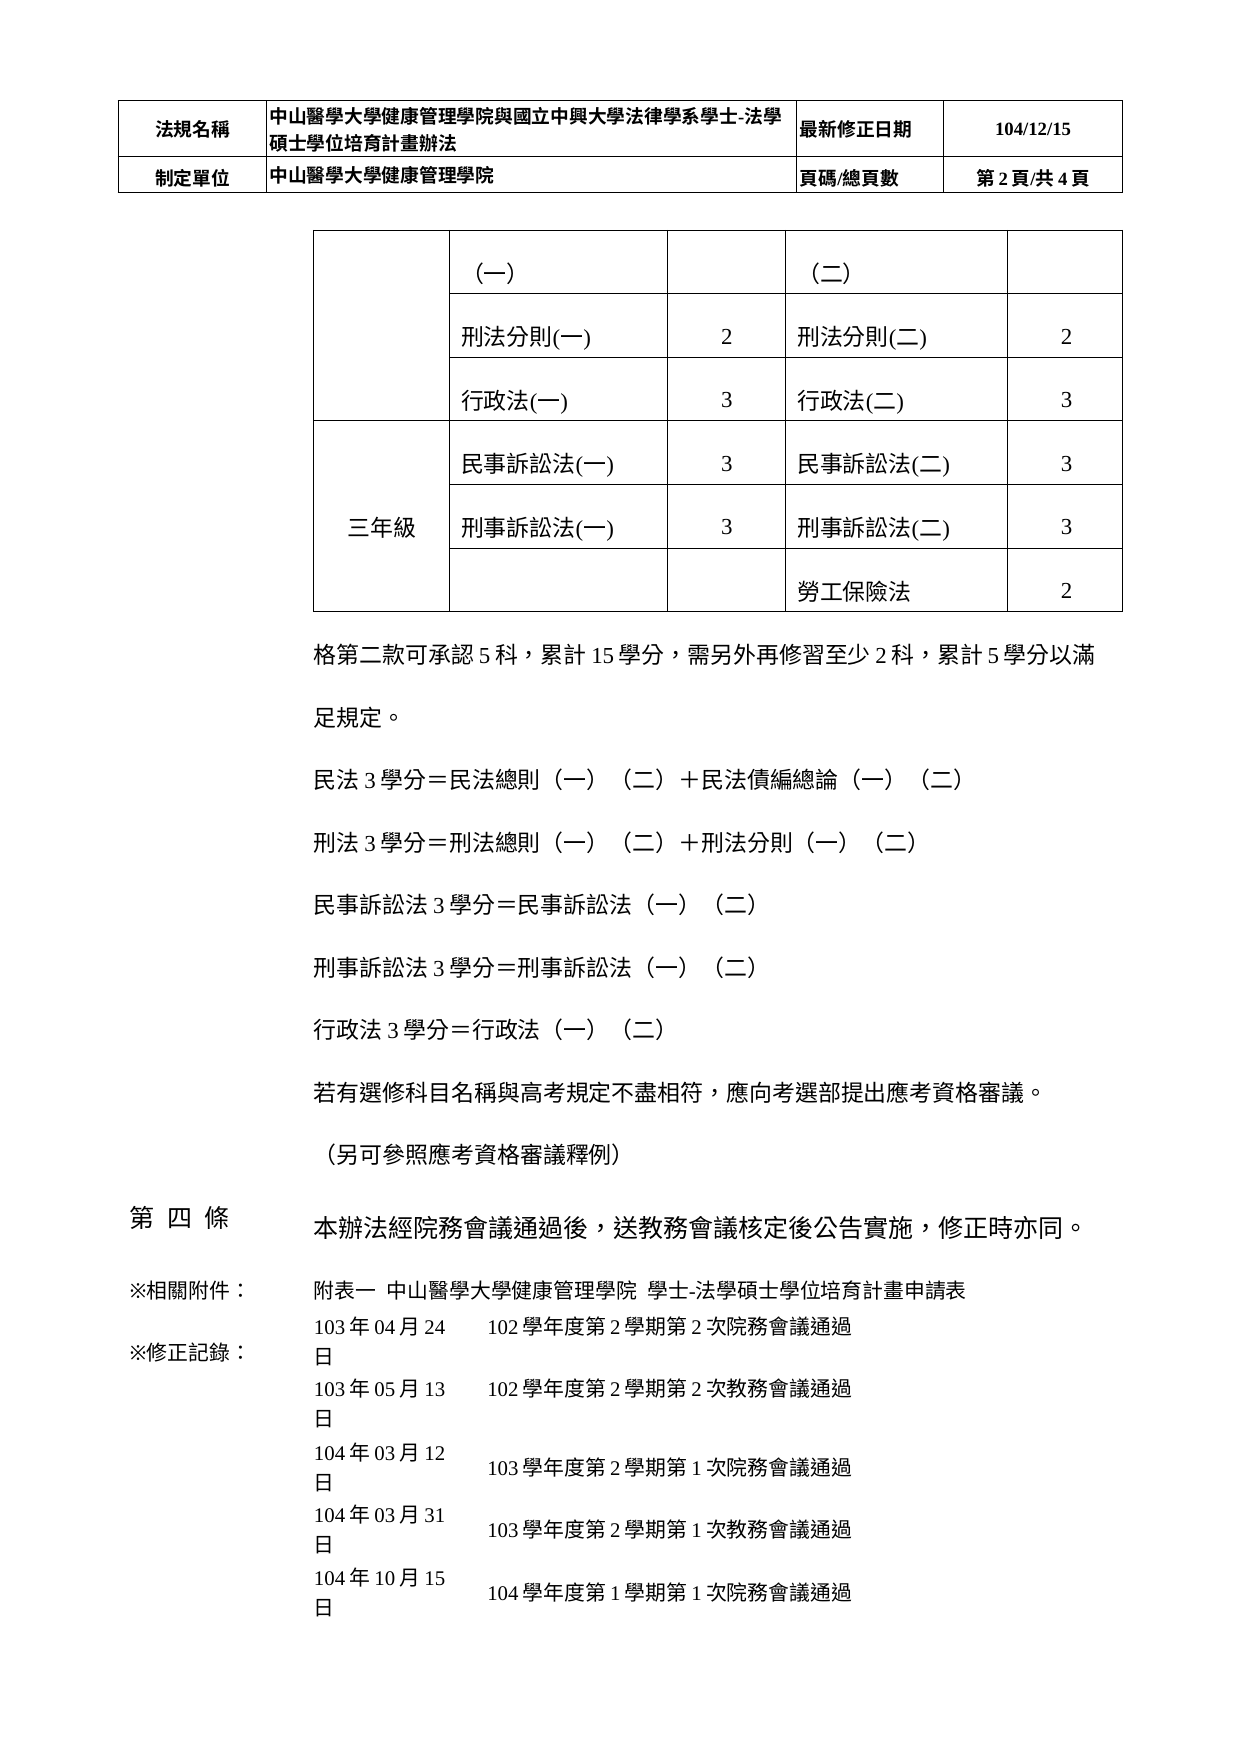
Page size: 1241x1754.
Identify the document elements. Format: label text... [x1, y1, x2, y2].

table_cell [1008, 231, 1122, 293]
table_cell 本辦法經院務會議通過後，送教務會議核定後公告實施，修正時亦同。 [303, 1175, 1122, 1247]
table_cell 103年04月24日 [303, 1310, 476, 1372]
table_cell 102學年度第2學期第2次院務會議通過 [476, 1310, 1122, 1372]
table_cell 104年03月31日 [303, 1498, 476, 1560]
table_cell 勞工保險法 [786, 549, 1007, 611]
table_cell 3 [1008, 358, 1122, 420]
table_cell [118, 1560, 302, 1622]
table_cell 第 四 條 [118, 1175, 302, 1247]
table_cell 三年級 [314, 421, 449, 611]
table_cell 3 [1008, 485, 1122, 547]
table_cell 3 [668, 485, 785, 547]
table_cell 3 [668, 358, 785, 420]
table_cell 102學年度第2學期第2次教務會議通過 [476, 1373, 1122, 1435]
table_cell [118, 230, 302, 1174]
table_cell 103學年度第2學期第1次院務會議通過 [476, 1435, 1122, 1497]
table_cell 3 [668, 421, 785, 484]
table_cell [118, 1435, 302, 1497]
table_cell 2 [1008, 549, 1122, 611]
table_cell 刑法分則(一) [450, 294, 667, 357]
table_cell 民事訴訟法(一) [450, 421, 667, 484]
table_cell 104學年度第1學期第1次院務會議通過 [476, 1560, 1122, 1622]
table_cell [118, 1373, 302, 1435]
table_cell 2 [668, 294, 785, 357]
table_cell 104年03月12日 [303, 1435, 476, 1497]
table_cell 行政法(二) [786, 358, 1007, 420]
table_cell 行政法(一) [450, 358, 667, 420]
table_cell 103年05月13日 [303, 1373, 476, 1435]
table_cell [314, 231, 449, 420]
table_cell [668, 549, 785, 611]
table_cell 3 [1008, 421, 1122, 484]
table_cell [118, 1498, 302, 1560]
table_cell （二） [786, 231, 1007, 293]
table_cell 民事訴訟法(二) [786, 421, 1007, 484]
table_cell [668, 231, 785, 293]
table_cell [450, 549, 667, 611]
table_cell 104年10月15日 [303, 1560, 476, 1622]
table_cell ※修正記錄： [118, 1310, 302, 1372]
table_cell （一） [450, 231, 667, 293]
table_cell 刑事訴訟法(一) [450, 485, 667, 547]
table_cell 刑事訴訟法(二) [786, 485, 1007, 547]
table_cell 103學年度第2學期第1次教務會議通過 [476, 1498, 1122, 1560]
table_cell 附表一 中山醫學大學健康管理學院 學士-法學碩士學位培育計畫申請表 [303, 1248, 1122, 1310]
table_cell 刑法分則(二) [786, 294, 1007, 357]
table_cell 2 [1008, 294, 1122, 357]
table_cell 格第二款可承認5科，累計15學分，需另外再修習至少2科，累計5學分以滿足規定。 民法3學分＝民法總則（一）（二）＋民法債編總論（一）（二） 刑法3學分＝刑法總則（一）（二）＋刑法分則（一）（二） 民事訴訟法3學分＝民事訴訟法（一）（二） 刑事訴訟法3學分＝刑事訴訟法（一）（二） 行政法3學分＝行政法（一）（二） 若有選修科目名稱與高考規定不盡相符，應向考選部提出應考資格審議。 （另可參照應考資格審議釋例） [303, 230, 1122, 1174]
table_cell ※相關附件： [118, 1248, 302, 1310]
